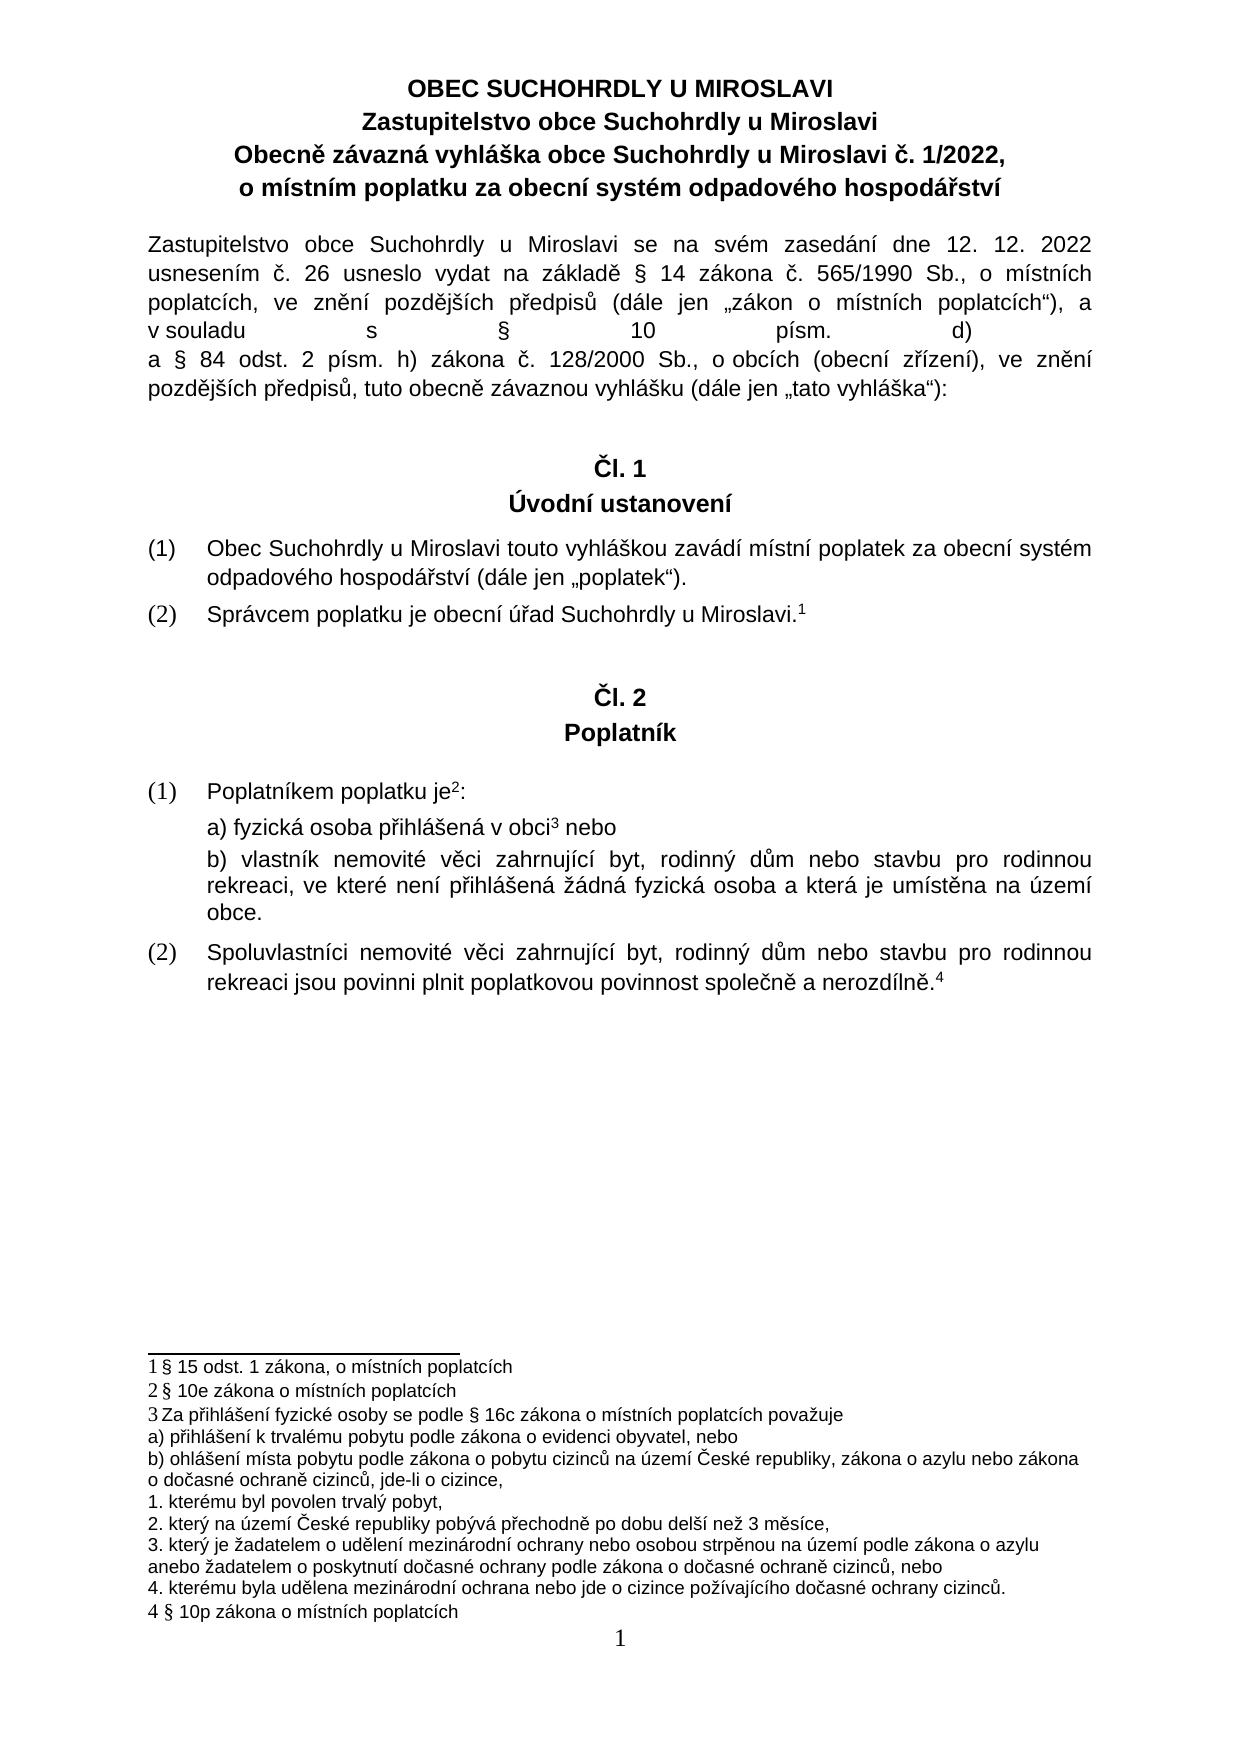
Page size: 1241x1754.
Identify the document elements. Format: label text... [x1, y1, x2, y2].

list § 10e zákona o místních poplatcích [148, 1378, 1093, 1402]
text o místním poplatku za obecní systém odpadového hospodářství [148, 173, 1093, 202]
text 1. kterému byl povolen trvalý pobyt, [148, 1491, 1093, 1512]
text Úvodní ustanovení [148, 489, 1093, 518]
text a) přihlášení k trvalému pobytu podle zákona o evidenci obyvatel, nebo [148, 1426, 1093, 1448]
text Zastupitelstvo obce Suchohrdly u Miroslavi se na svém zasedání dne 12. 12. 2022 usnesením č. 26 usneslo vydat na základě § 14 zákona č. 565/1990 Sb., o místních poplatcích, ve znění pozdějších předpisů (dále jen „zákon o místních poplatcích“), a v souladu s § 10 písm. d) a § 84 odst. 2 písm. h) zákona č. 128/2000 Sb., o obcích (obecní zřízení), ve znění pozdějších předpisů, tuto obecně závaznou vyhlášku (dále jen „tato vyhláška“): [148, 231, 1093, 402]
text Zastupitelstvo obce Suchohrdly u Miroslavi [148, 107, 1093, 136]
list Obec Suchohrdly u Miroslavi touto vyhláškou zavádí místní poplatek za obecní systém odpadového hospodářství (dále jen „poplatek“). [148, 535, 1093, 590]
text 3. který je žadatelem o udělení mezinárodní ochrany nebo osobou strpěnou na území podle zákona o azylu anebo žadatelem o poskytnutí dočasné ochrany podle zákona o dočasné ochraně cizinců, nebo [148, 1534, 1093, 1577]
text OBEC SUCHOHRDLY U MIROSLAVI [148, 74, 1093, 102]
list Spoluvlastníci nemovité věci zahrnující byt, rodinný dům nebo stavbu pro rodinnou rekreaci jsou povinni plnit poplatkovou povinnost společně a nerozdílně. [148, 937, 1093, 995]
text Poplatník [148, 718, 1093, 747]
list § 15 odst. 1 zákona, o místních poplatcích [148, 1354, 1093, 1378]
list Správcem poplatku je obecní úřad Suchohrdly u Miroslavi. [148, 599, 1093, 628]
text b) vlastník nemovité věci zahrnující byt, rodinný dům nebo stavbu pro rodinnou rekreaci, ve které není přihlášená žádná fyzická osoba a která je umístěna na území obce. [207, 846, 1093, 925]
list Poplatníkem poplatku je: [148, 776, 1093, 805]
text b) ohlášení místa pobytu podle zákona o pobytu cizinců na území České republiky, zákona o azylu nebo zákona o dočasné ochraně cizinců, jde-li o cizince, [148, 1448, 1093, 1491]
text a) fyzická osoba přihlášená v obci nebo [148, 814, 1093, 840]
text Čl. 1 [148, 454, 1093, 483]
text Čl. 2 [148, 683, 1093, 712]
text 4. kterému byla udělena mezinárodní ochrana nebo jde o cizince požívajícího dočasné ochrany cizinců. [148, 1577, 1093, 1599]
list § 10p zákona o místních poplatcích [148, 1599, 1093, 1623]
text Obecně závazná vyhláška obce Suchohrdly u Miroslavi č. 1/2022, [148, 140, 1093, 168]
text 2. který na území České republiky pobývá přechodně po dobu delší než 3 měsíce, [148, 1512, 1093, 1534]
text Za přihlášení fyzické osoby se podle § 16c zákona o místních poplatcích považuje [148, 1402, 1093, 1426]
